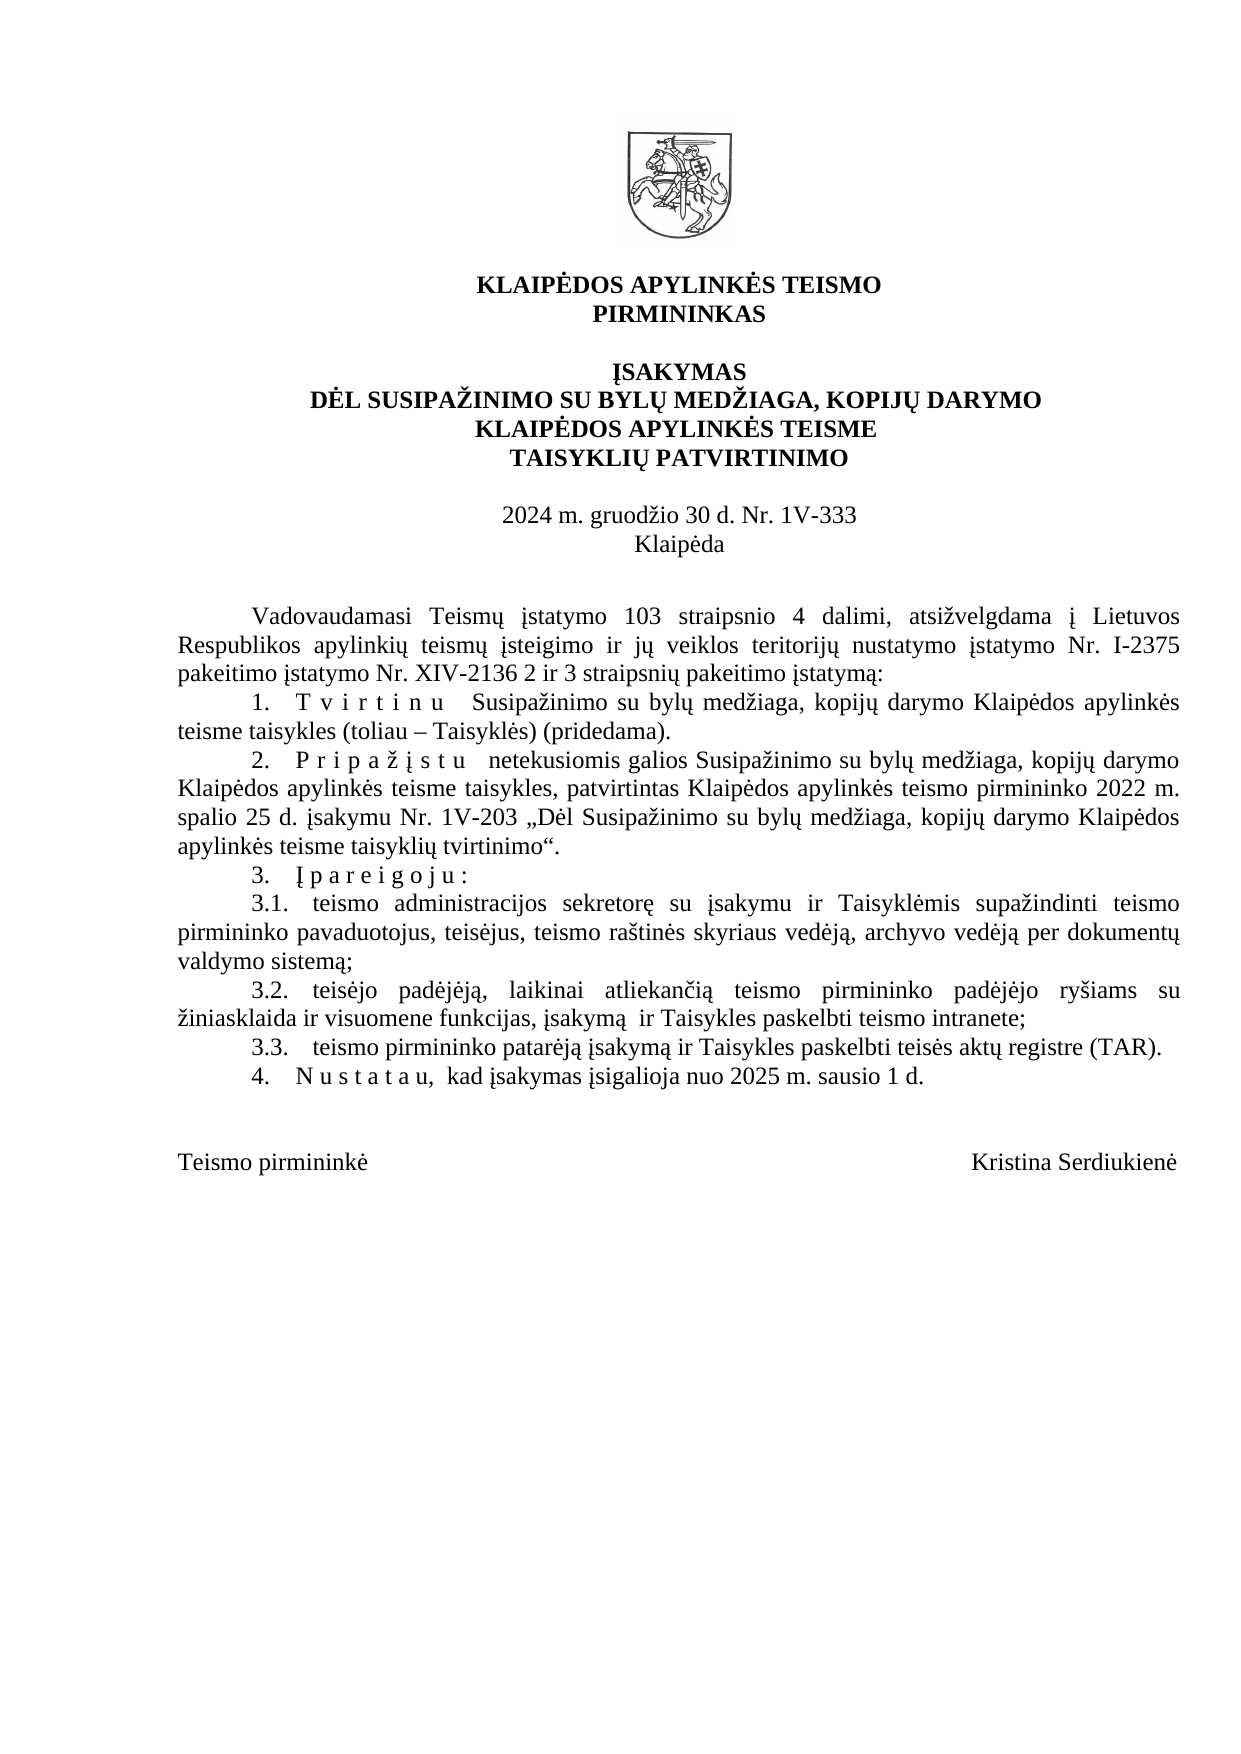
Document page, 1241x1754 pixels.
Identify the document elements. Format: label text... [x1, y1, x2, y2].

text 3. Įpareigoju: [215, 860, 1181, 888]
text 2024 m. gruodžio 30 d. Nr. 1V-333 [177, 500, 1181, 529]
text Klaipėda [177, 529, 1181, 558]
text KLAIPĖDOS APYLINKĖS TEISMO [177, 270, 1181, 299]
text PIRMININKAS [177, 299, 1181, 328]
text 3.2. teisėjo padėjėją, laikinai atliekančią teismo pirmininko padėjėjo ryšiams su žiniasklaida ir visuomene funkcijas, įsakymą ir Taisykles paskelbti teismo intranete; [177, 975, 1181, 1032]
text 3.3. teismo pirmininko patarėją įsakymą ir Taisykles paskelbti teisės aktų registre (TAR). [177, 1032, 1181, 1061]
text 3.1. teismo administracijos sekretorę su įsakymu ir Taisyklėmis supažindinti teismo pirmininko pavaduotojus, teisėjus, teismo raštinės skyriaus vedėją, archyvo vedėją per dokumentų valdymo sistemą; [177, 888, 1181, 975]
text 4. N u s t a t a u, kad įsakymas įsigalioja nuo 2025 m. sausio 1 d. [215, 1061, 1181, 1090]
text TAISYKLIŲ PATVIRTINIMO [177, 443, 1181, 472]
text ĮSAKYMAS [177, 357, 1181, 385]
text 2. P r i p a ž į s t u netekusiomis galios Susipažinimo su bylų medžiaga, kopijų darymo Klaipėdos apylinkės teisme taisykles, patvirtintas Klaipėdos apylinkės teismo pirmininko 2022 m. spalio 25 d. įsakymu Nr. 1V-203 „Dėl Susipažinimo su bylų medžiaga, kopijų darymo Klaipėdos apylinkės teisme taisyklių tvirtinimo“. [177, 745, 1181, 860]
text Vadovaudamasi Teismų įstatymo 103 straipsnio 4 dalimi, atsižvelgdama į Lietuvos Respublikos apylinkių teismų įsteigimo ir jų veiklos teritorijų nustatymo įstatymo Nr. I-2375 pakeitimo įstatymo Nr. XIV-2136 2 ir 3 straipsnių pakeitimo įstatymą: [177, 601, 1181, 687]
text Teismo pirmininkė Kristina Serdiukienė [177, 1147, 1181, 1176]
text KLAIPĖDOS APYLINKĖS TEISME [177, 414, 1181, 443]
text DĖL SUSIPAŽINIMO SU BYLŲ MEDŽIAGA, KOPIJŲ DARYMO [177, 385, 1181, 414]
text 1. T v i r t i n u Susipažinimo su bylų medžiaga, kopijų darymo Klaipėdos apylinkės teisme taisykles (toliau – Taisyklės) (pridedama). [177, 687, 1181, 745]
